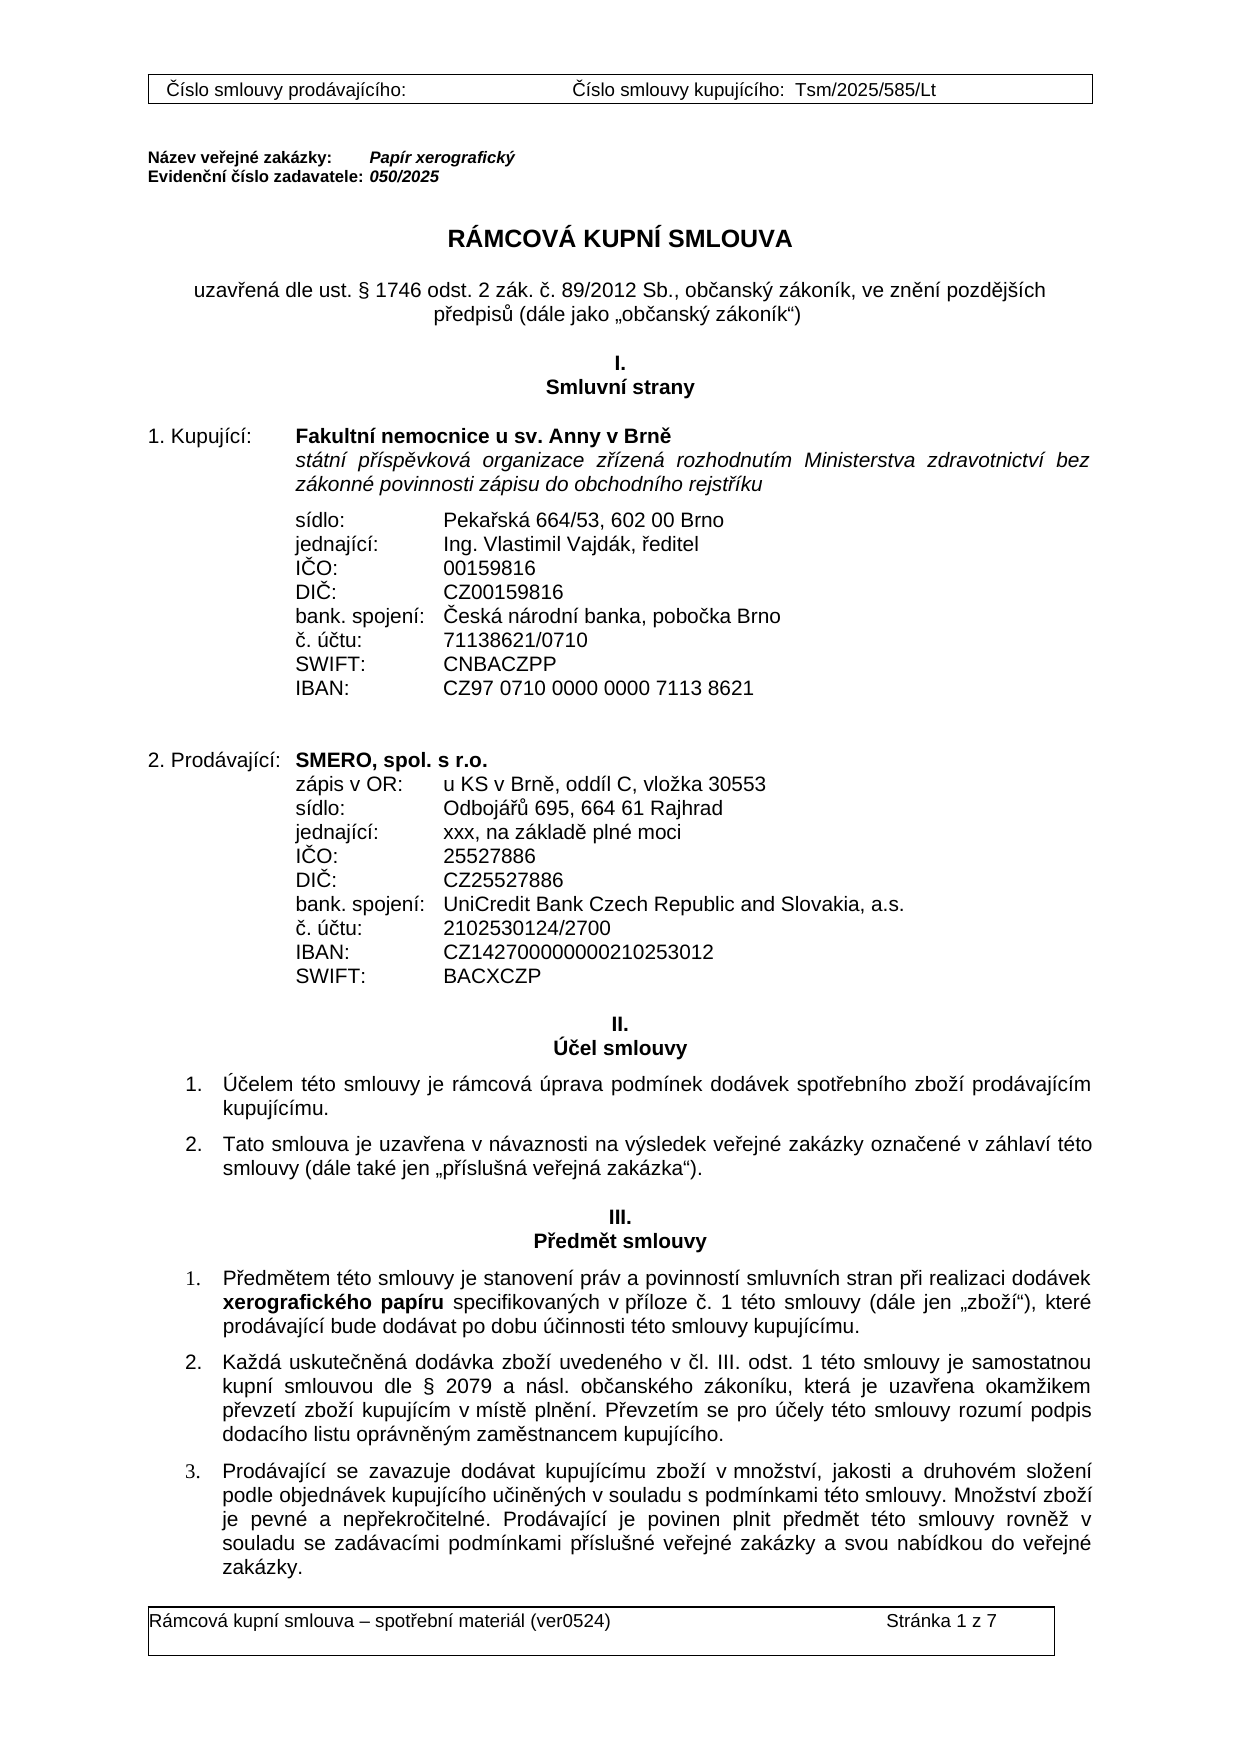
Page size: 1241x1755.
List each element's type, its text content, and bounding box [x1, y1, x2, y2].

text SWIFT: BACXCZP [222, 963, 1093, 987]
list Účelem této smlouvy je rámcová úprava podmínek dodávek spotřebního zboží prodávajícím kupujícímu. [185, 1072, 1093, 1120]
text DIČ: CZ25527886 [222, 868, 1093, 892]
text RÁMCOVÁ KUPNÍ SMLOUVA [148, 224, 1093, 253]
text III. [148, 1205, 1093, 1229]
list Každá uskutečněná dodávka zboží uvedeného v čl. III. odst. 1 této smlouvy je samostatnou kupní smlouvou dle § 2079 a násl. občanského zákoníku, která je uzavřena okamžikem převzetí zboží kupujícím v místě plnění. Převzetím se pro účely této smlouvy rozumí podpis dodacího listu oprávněným zaměstnancem kupujícího. [185, 1350, 1093, 1446]
text DIČ: CZ00159816 [221, 580, 1093, 604]
text IBAN: CZ97 0710 0000 0000 7113 8621 [221, 676, 1093, 700]
text jednající: xxx, na základě plné moci [222, 820, 1093, 844]
text 2. Prodávající: SMERO, spol. s r.o. [148, 748, 1093, 772]
text II. [148, 1011, 1093, 1035]
text sídlo: Odbojářů 695, 664 61 Rajhrad [222, 796, 1093, 820]
subtitle Předmět smlouvy [148, 1229, 1093, 1253]
text státní příspěvková organizace zřízená rozhodnutím Ministerstva zdravotnictví bez zákonné povinnosti zápisu do obchodního rejstříku [295, 448, 1093, 496]
text bank. spojení: Česká národní banka, pobočka Brno [221, 604, 1093, 628]
list Tato smlouva je uzavřena v návaznosti na výsledek veřejné zakázky označené v záhlaví této smlouvy (dále také jen „příslušná veřejná zakázka“). [185, 1132, 1093, 1180]
text Účel smlouvy [148, 1035, 1093, 1059]
list Prodávající se zavazuje dodávat kupujícímu zboží v množství, jakosti a druhovém složení podle objednávek kupujícího učiněných v souladu s podmínkami této smlouvy. Množství zboží je pevné a nepřekročitelné. Prodávající je povinen plnit předmět této smlouvy rovněž v souladu se zadávacími podmínkami příslušné veřejné zakázky a svou nabídkou do veřejné zakázky. [185, 1458, 1093, 1579]
text č. účtu: 2102530124/2700 [222, 916, 1093, 939]
text č. účtu: 71138621/0710 [221, 628, 1093, 652]
text 1. Kupující: Fakultní nemocnice u sv. Anny v Brně [148, 424, 1093, 448]
text I. [148, 351, 1093, 375]
list Předmětem této smlouvy je stanovení práv a povinností smluvních stran při realizaci dodávek xerografického papíru specifikovaných v příloze č. 1 této smlouvy (dále jen „zboží“), které prodávající bude dodávat po dobu účinnosti této smlouvy kupujícímu. [185, 1266, 1093, 1338]
text SWIFT: CNBACZPP [221, 652, 1093, 676]
text Evidenční číslo zadavatele: 050/2025 [148, 167, 1093, 186]
text Název veřejné zakázky: Papír xerografický [148, 148, 1093, 167]
text zápis v OR: u KS v Brně, oddíl C, vložka 30553 [222, 772, 1093, 796]
text jednající: Ing. Vlastimil Vajdák, ředitel [221, 532, 1093, 556]
text sídlo: Pekařská 664/53, 602 00 Brno [221, 508, 1093, 532]
text IČO: 25527886 [222, 844, 1093, 868]
text Smluvní strany [148, 375, 1093, 399]
text bank. spojení: UniCredit Bank Czech Republic and Slovakia, a.s. [222, 892, 1093, 916]
text IBAN: CZ142700000000210253012 [222, 939, 1093, 963]
text IČO: 00159816 [221, 556, 1093, 580]
text uzavřená dle ust. § 1746 odst. 2 zák. č. 89/2012 Sb., občanský zákoník, ve znění pozdějších předpisů (dále jako „občanský zákoník“) [148, 278, 1093, 326]
